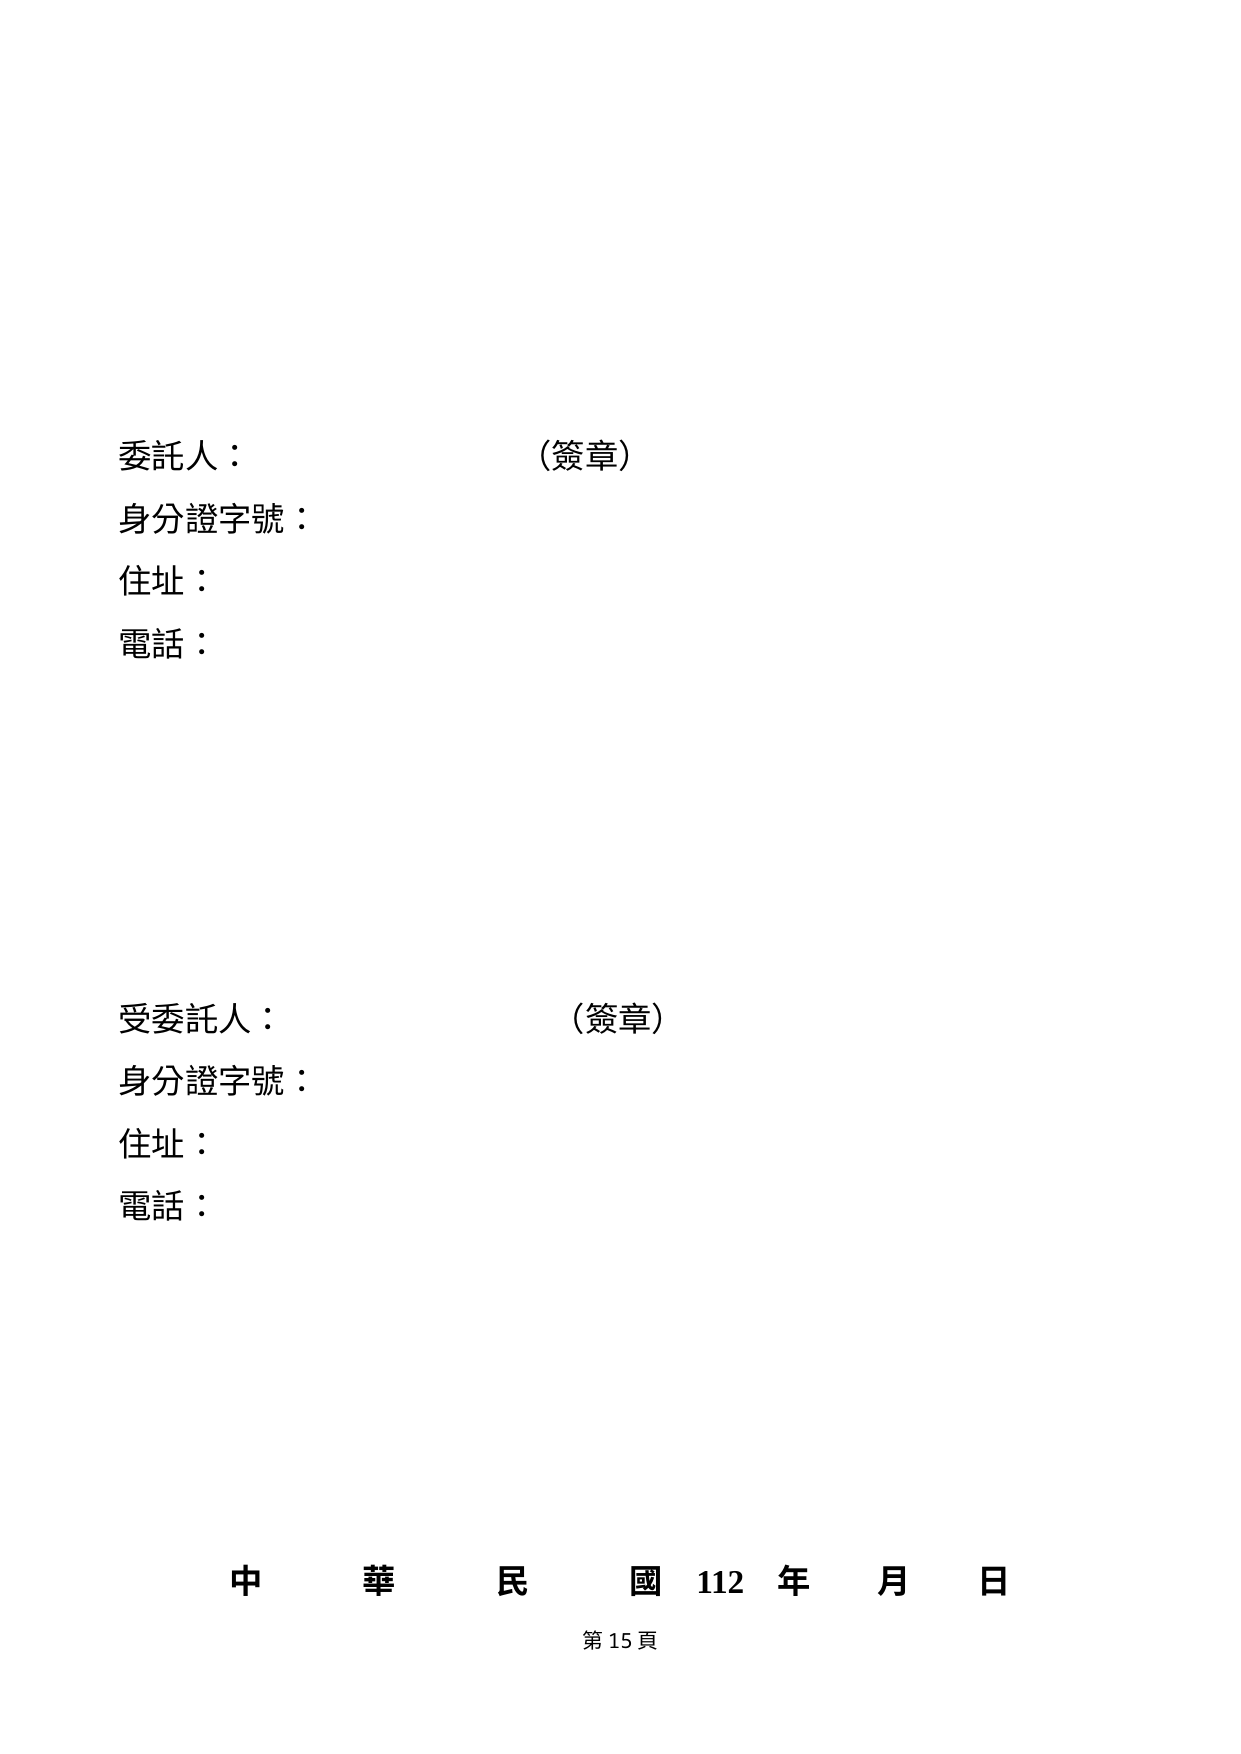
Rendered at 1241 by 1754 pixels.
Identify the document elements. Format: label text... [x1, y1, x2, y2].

text 電話： [118, 1162, 1122, 1225]
text 中 華 民 國 112 年 月 日 [118, 1537, 1122, 1600]
text 住址： [118, 1100, 1122, 1162]
text 委託人： （簽章） [118, 412, 1122, 475]
text 身分證字號： [118, 475, 1122, 537]
text 電話： [118, 600, 1122, 662]
text 身分證字號： [118, 1037, 1122, 1100]
text 受委託人： （簽章） [118, 975, 1122, 1037]
text 住址： [118, 537, 1122, 600]
